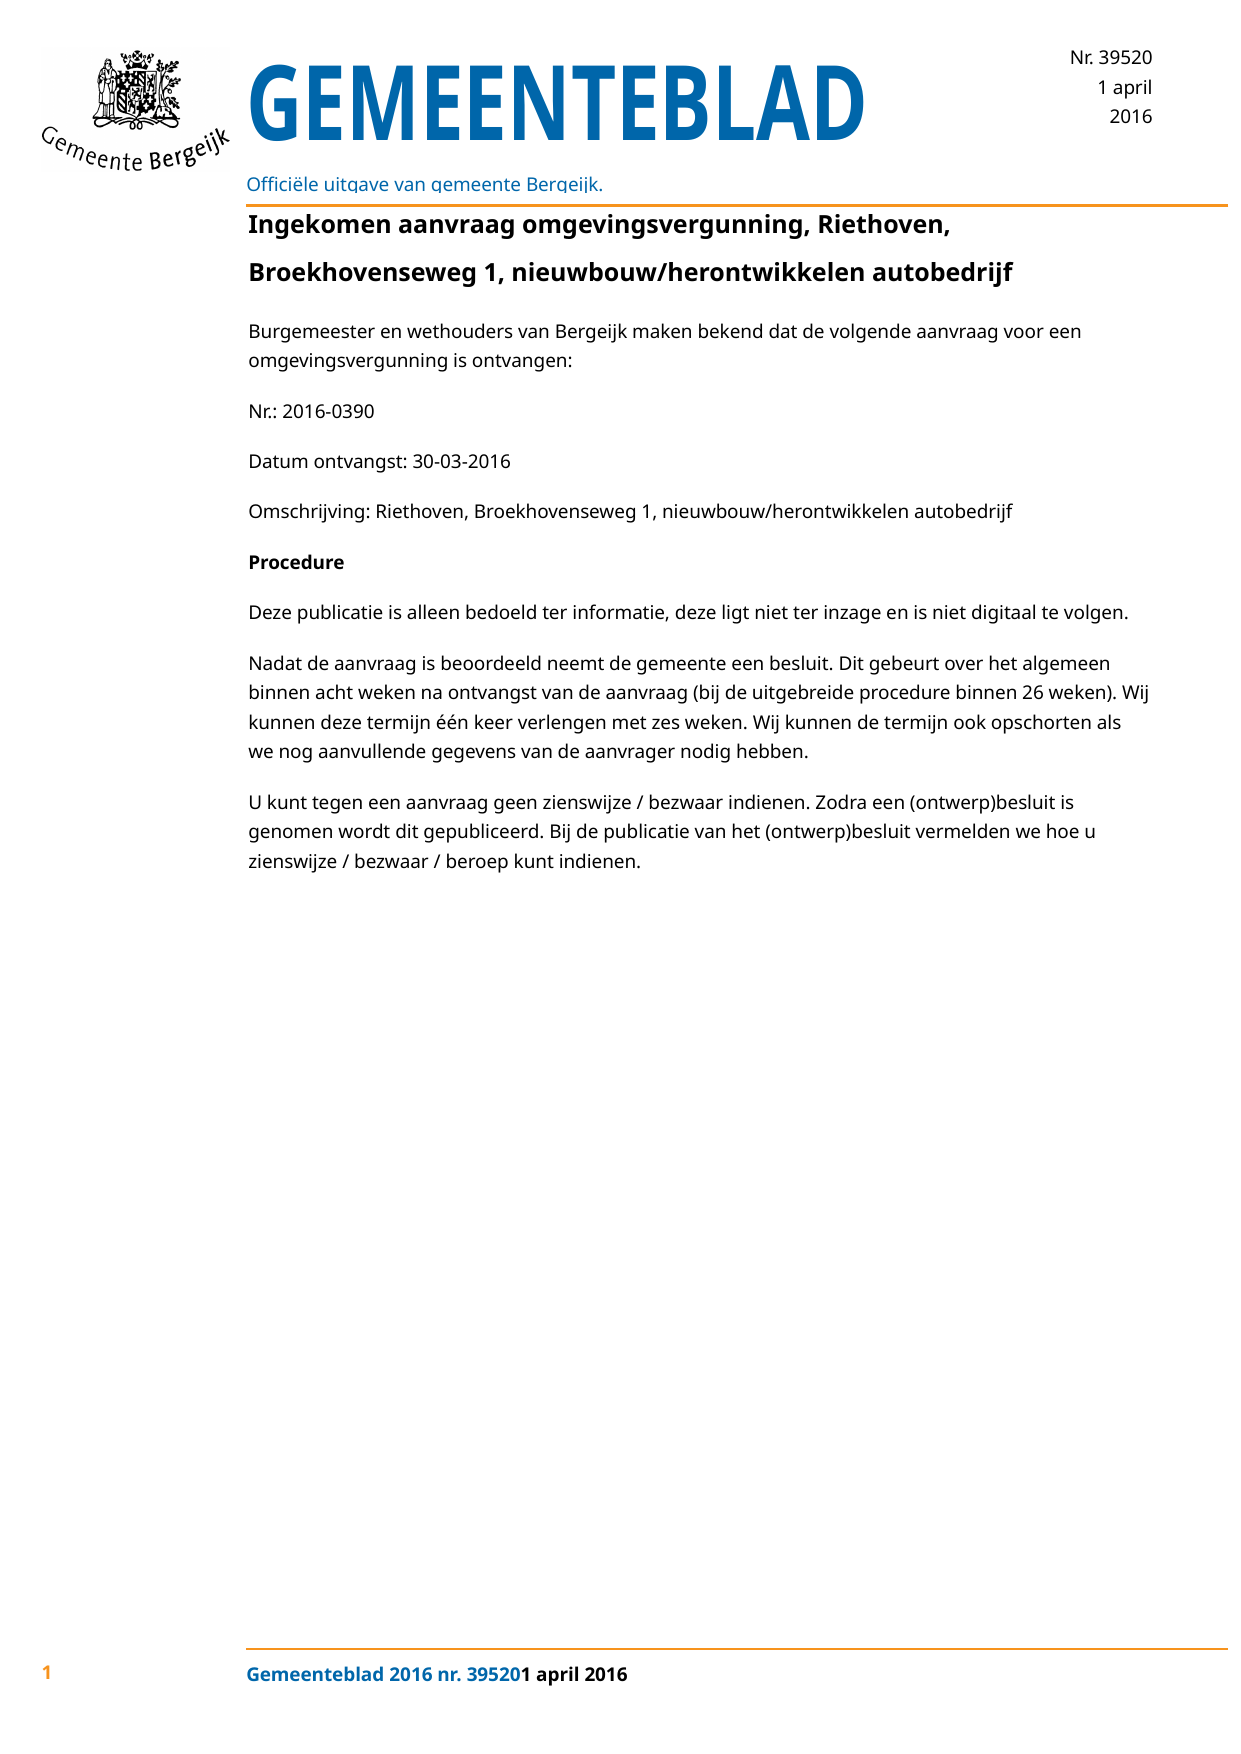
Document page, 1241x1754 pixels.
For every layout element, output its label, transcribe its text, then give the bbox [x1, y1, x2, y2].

text Nadat de aanvraag is beoordeeld neemt de gemeente een besluit. Dit gebeurt over het algemeen binnen acht weken na ontvangst van de aanvraag (bij de uitgebreide procedure binnen 26 weken). Wij kunnen deze termijn één keer verlengen met zes weken. Wij kunnen de termijn ook opschorten als we nog aanvullende gegevens van de aanvrager nodig hebben. [248, 650, 1152, 764]
text Omschrijving: Riethoven, Broekhovenseweg 1, nieuwbouw/herontwikkelen autobedrijf [248, 499, 1152, 524]
text Deze publicatie is alleen bedoeld ter informatie, deze ligt niet ter inzage en is niet digitaal te volgen. [248, 599, 1152, 625]
text Burgemeester en wethouders van Bergeijk maken bekend dat de volgende aanvraag voor een omgevingsvergunning is ontvangen: [248, 318, 1152, 373]
text Ingekomen aanvraag omgevingsvergunning, Riethoven, Broekhovenseweg 1, nieuwbouw/herontwikkelen autobedrijf [248, 207, 1152, 288]
picture [41, 47, 231, 172]
text Procedure [248, 549, 1152, 575]
text Datum ontvangst: 30-03-2016 [248, 448, 1152, 474]
text U kunt tegen een aanvraag geen zienswijze / bezwaar indienen. Zodra een (ontwerp)besluit is genomen wordt dit gepubliceerd. Bij de publicatie van het (ontwerp)besluit vermelden we hoe u zienswijze / bezwaar / beroep kunt indienen. [248, 789, 1152, 874]
text Nr.: 2016-0390 [248, 398, 1152, 424]
